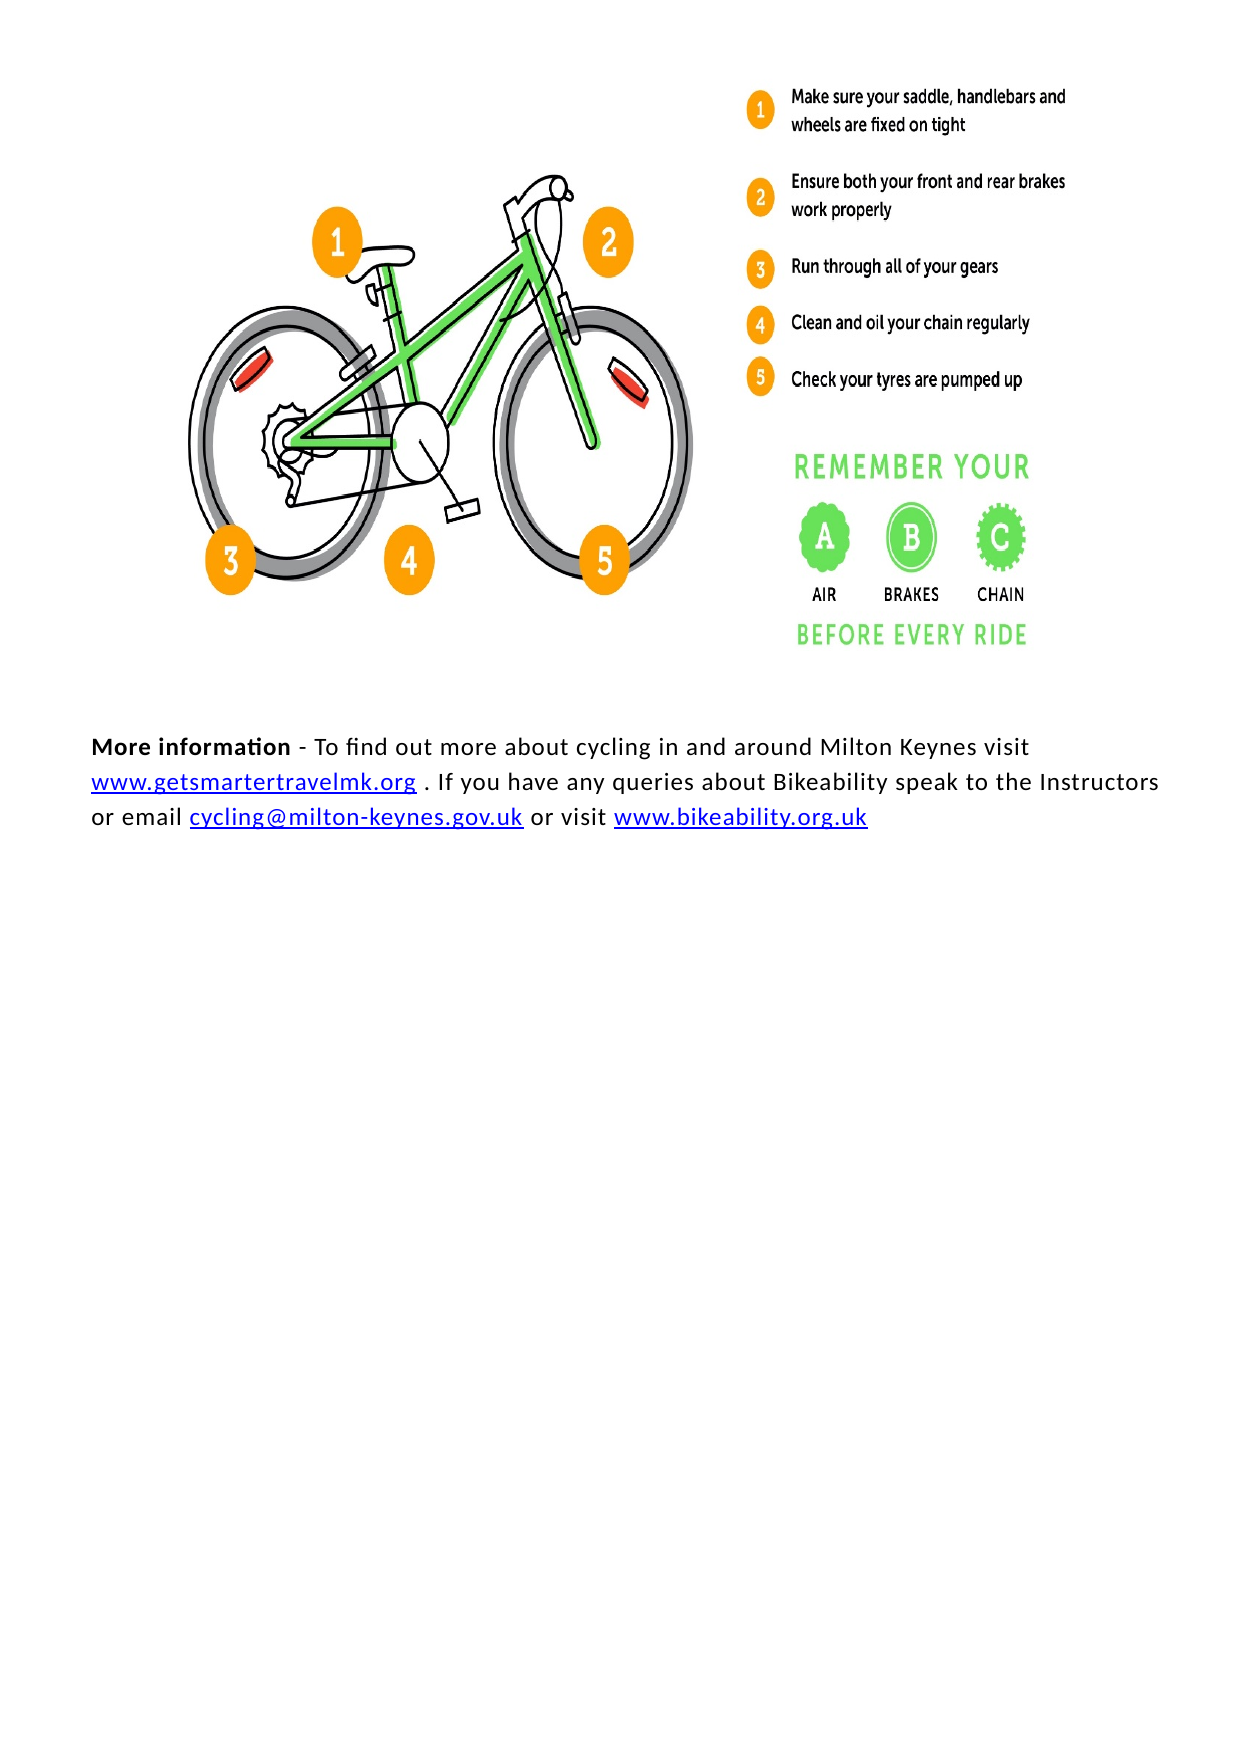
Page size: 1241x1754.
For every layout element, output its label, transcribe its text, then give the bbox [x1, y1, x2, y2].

text More information - To find out more about cycling in and around Milton Keynes visit www.getsmartertravelmk.org . If you have any queries about Bikeability speak to the Instructors or email cycling@milton-keynes.gov.uk or visit www.bikeability.org.uk [91, 731, 1171, 831]
